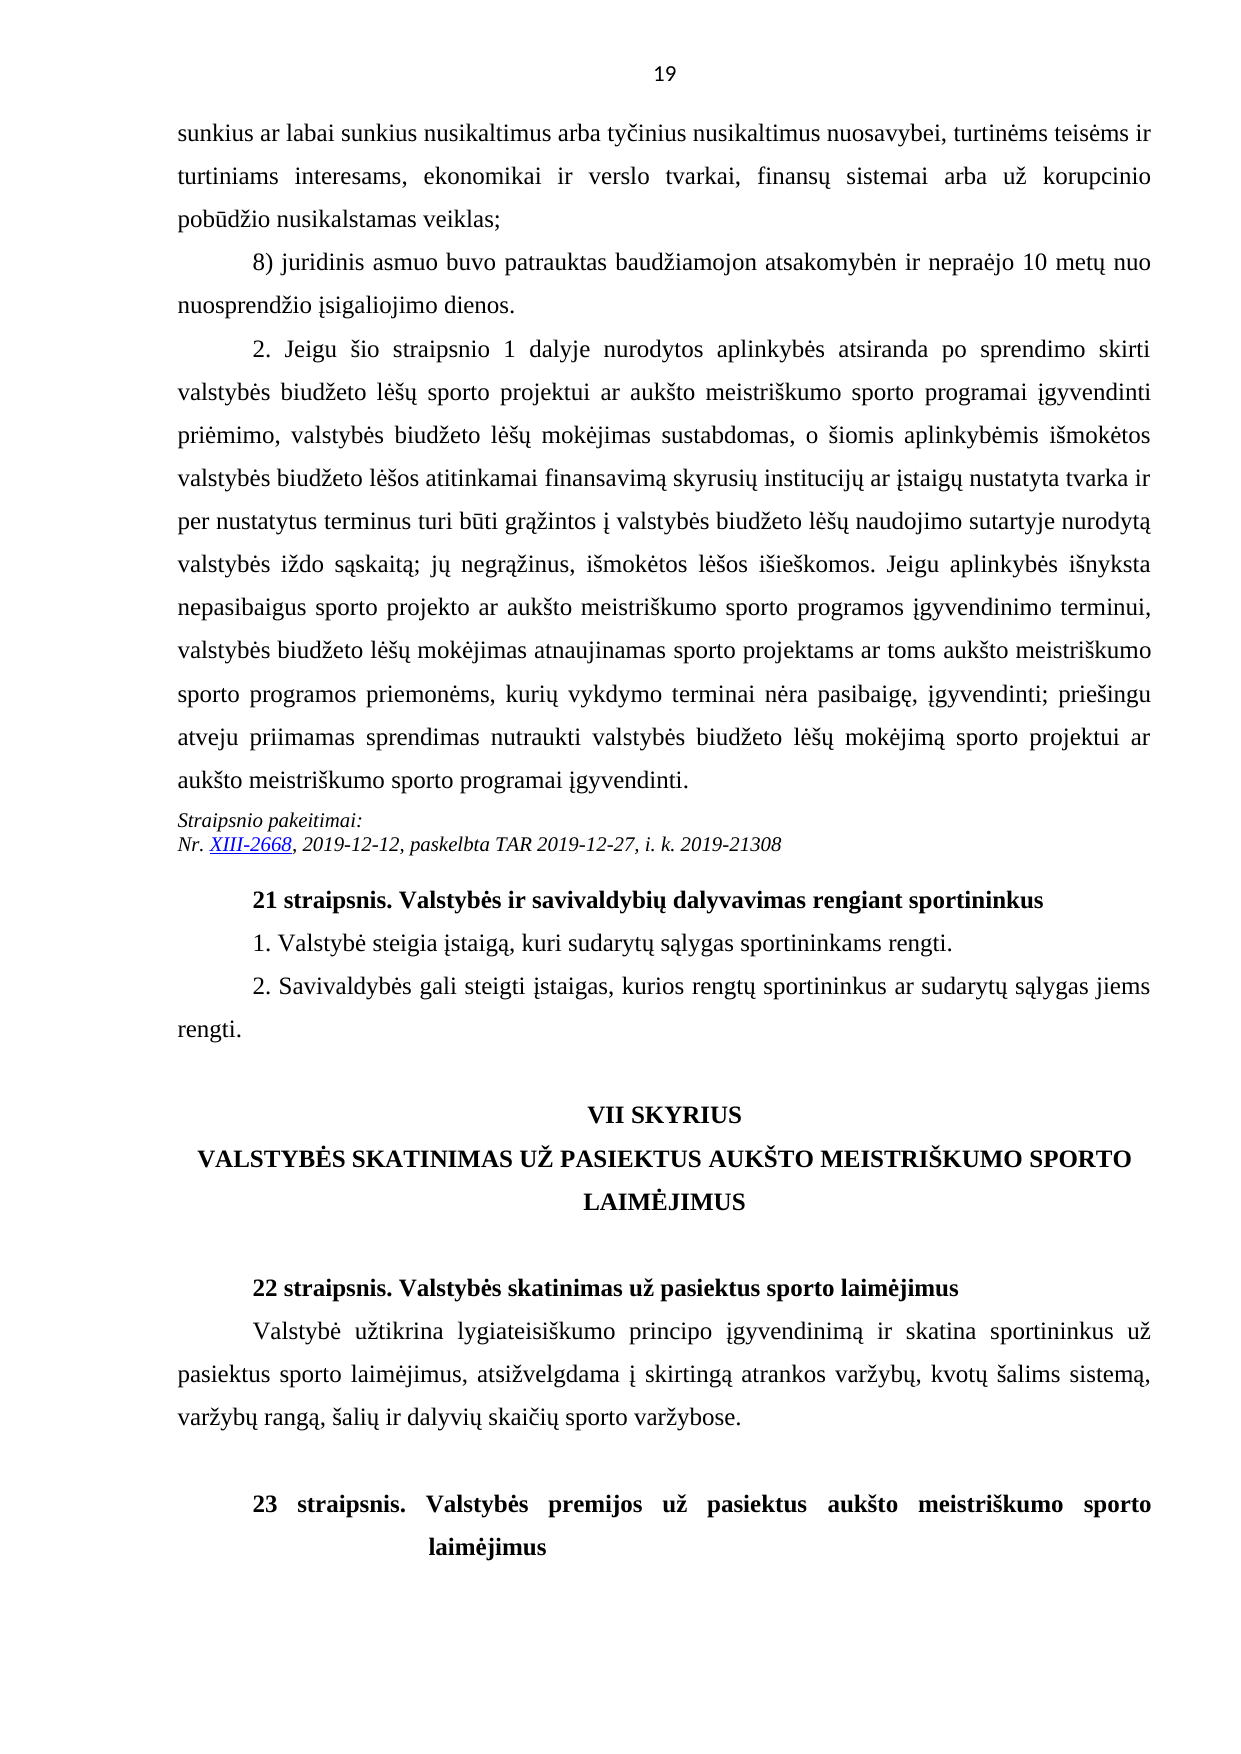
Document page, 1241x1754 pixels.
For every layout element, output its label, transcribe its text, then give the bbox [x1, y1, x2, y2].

text VII SKYRIUS [177, 1101, 1152, 1129]
text 1. Valstybė steigia įstaigą, kuri sudarytų sąlygas sportininkams rengti. [177, 928, 1152, 957]
text 2. Jeigu šio straipsnio 1 dalyje nurodytos aplinkybės atsiranda po sprendimo skirti valstybės biudžeto lėšų sporto projektui ar aukšto meistriškumo sporto programai įgyvendinti priėmimo, valstybės biudžeto lėšų mokėjimas sustabdomas, o šiomis aplinkybėmis išmokėtos valstybės biudžeto lėšos atitinkamai finansavimą skyrusių institucijų ar įstaigų nustatyta tvarka ir per nustatytus terminus turi būti grąžintos į valstybės biudžeto lėšų naudojimo sutartyje nurodytą valstybės iždo sąskaitą; jų negrąžinus, išmokėtos lėšos išieškomos. Jeigu aplinkybės išnyksta nepasibaigus sporto projekto ar aukšto meistriškumo sporto programos įgyvendinimo terminui, valstybės biudžeto lėšų mokėjimas atnaujinamas sporto projektams ar toms aukšto meistriškumo sporto programos priemonėms, kurių vykdymo terminai nėra pasibaigę, įgyvendinti; priešingu atveju priimamas sprendimas nutraukti valstybės biudžeto lėšų mokėjimą sporto projektui ar aukšto meistriškumo sporto programai įgyvendinti. [177, 334, 1152, 794]
text sunkius ar labai sunkius nusikaltimus arba tyčinius nusikaltimus nuosavybei, turtinėms teisėms ir turtiniams interesams, ekonomikai ir verslo tvarkai, finansų sistemai arba už korupcinio pobūdžio nusikalstamas veiklas; [177, 118, 1152, 233]
text 22 straipsnis. Valstybės skatinimas už pasiektus sporto laimėjimus [177, 1273, 1152, 1302]
text Nr. XIII-2668, 2019-12-12, paskelbta TAR 2019-12-27, i. k. 2019-21308 [177, 832, 1152, 856]
text VALSTYBĖS SKATINIMAS UŽ PASIEKTUS AUKŠTO MEISTRIŠKUMO SPORTO LAIMĖJIMUS [177, 1144, 1152, 1216]
text 8) juridinis asmuo buvo patrauktas baudžiamojon atsakomybėn ir nepraėjo 10 metų nuo nuosprendžio įsigaliojimo dienos. [177, 247, 1152, 319]
text 23 straipsnis. Valstybės premijos už pasiektus aukšto meistriškumo sporto laimėjimus [252, 1489, 1152, 1561]
text 2. Savivaldybės gali steigti įstaigas, kurios rengtų sportininkus ar sudarytų sąlygas jiems rengti. [177, 971, 1152, 1043]
text 21 straipsnis. Valstybės ir savivaldybių dalyvavimas rengiant sportininkus [177, 885, 1152, 914]
text Straipsnio pakeitimai: [177, 808, 1152, 832]
text Valstybė užtikrina lygiateisiškumo principo įgyvendinimą ir skatina sportininkus už pasiektus sporto laimėjimus, atsižvelgdama į skirtingą atrankos varžybų, kvotų šalims sistemą, varžybų rangą, šalių ir dalyvių skaičių sporto varžybose. [177, 1316, 1152, 1431]
